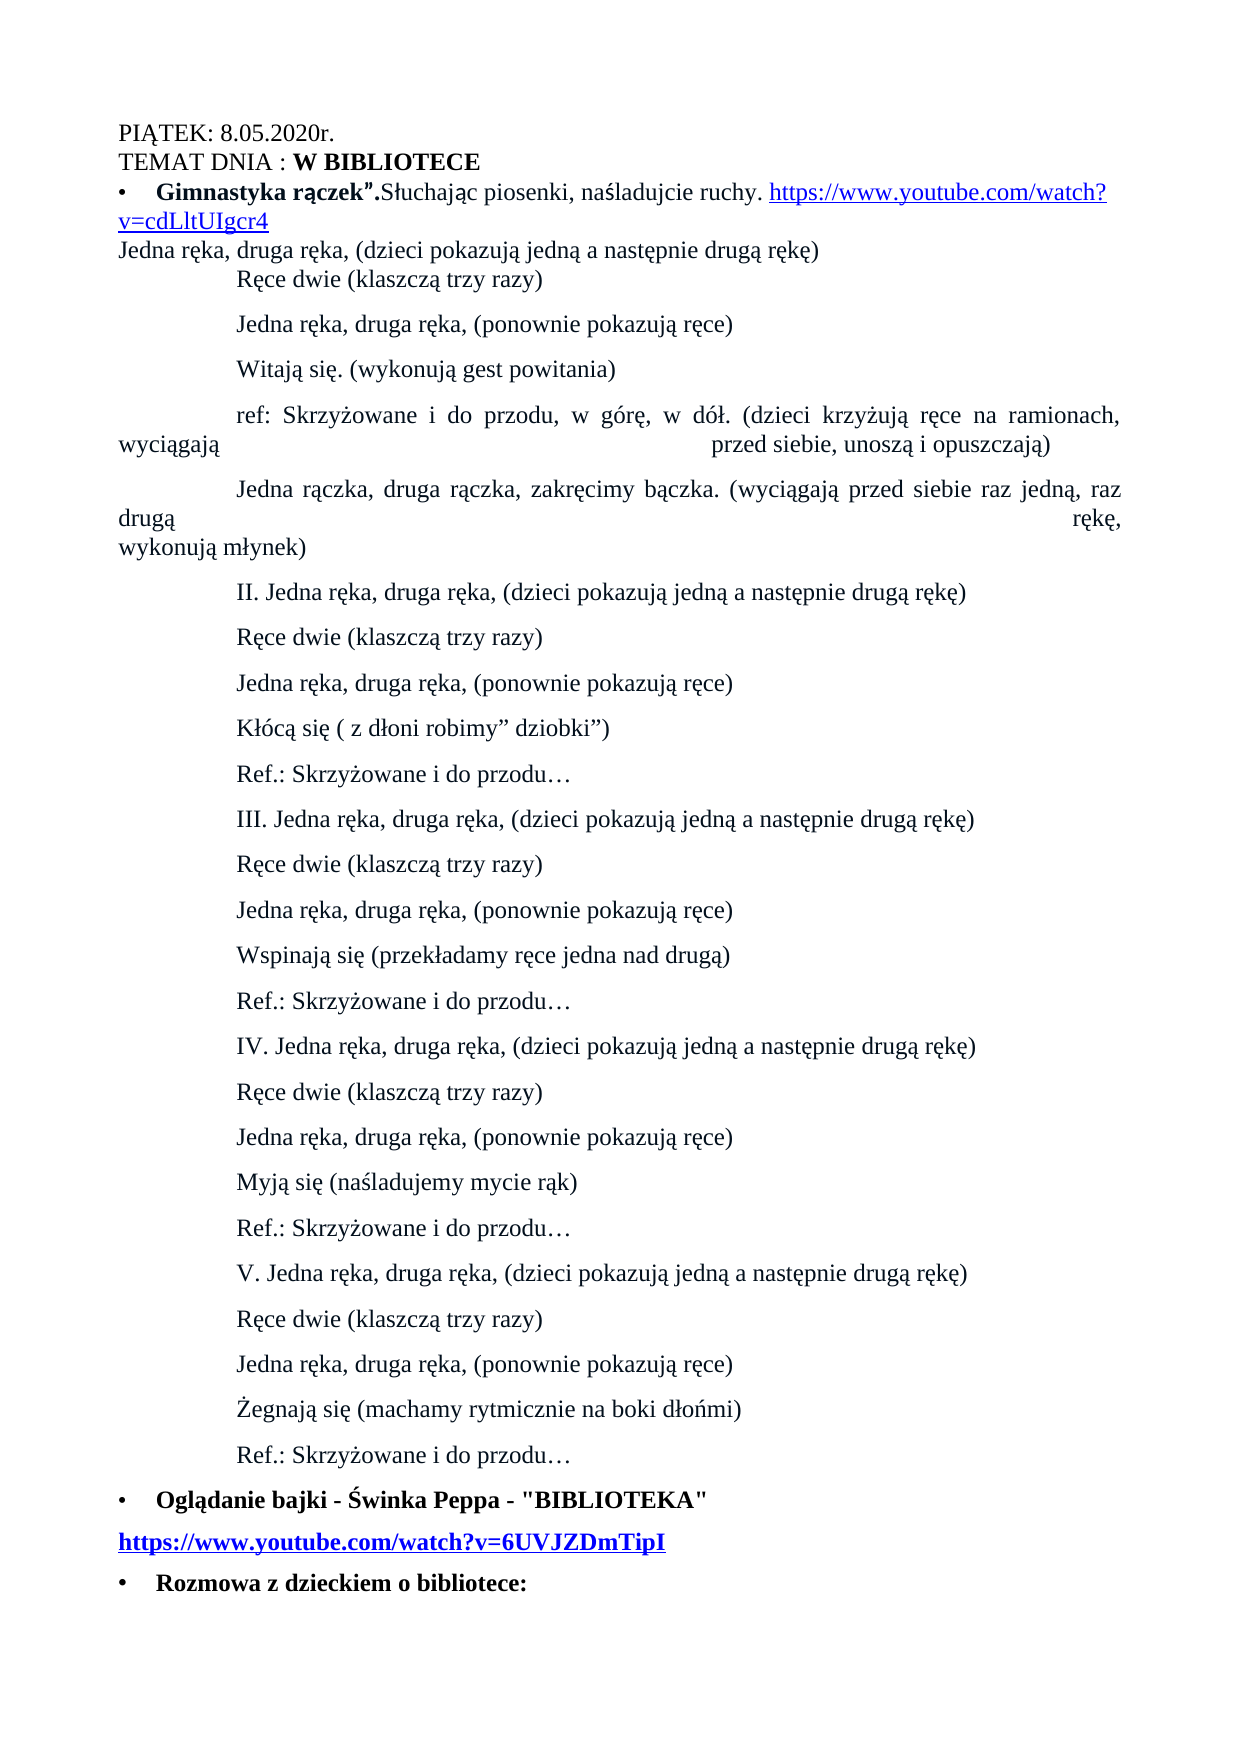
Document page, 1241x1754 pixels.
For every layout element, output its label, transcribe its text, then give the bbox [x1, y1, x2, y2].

text Jedna ręka, druga ręka, (ponownie pokazują ręce) [118, 1349, 1122, 1378]
text Jedna rączka, druga rączka, zakręcimy bączka. (wyciągają przed siebie raz jedną, raz drugą rękę, wykonują młynek) [118, 474, 1122, 560]
text Myją się (naśladujemy mycie rąk) [118, 1167, 1122, 1196]
list Oglądanie bajki - Świnka Peppa - "BIBLIOTEKA" [81, 1485, 1122, 1514]
text PIĄTEK: 8.05.2020r. [118, 118, 1122, 147]
text Żegnają się (machamy rytmicznie na boki dłońmi) [118, 1394, 1122, 1423]
text V. Jedna ręka, druga ręka, (dzieci pokazują jedną a następnie drugą rękę) [118, 1258, 1122, 1287]
text Ręce dwie (klaszczą trzy razy) [118, 1077, 1122, 1105]
text https://www.youtube.com/watch?v=6UVJZDmTipI [118, 1527, 1122, 1555]
text II. Jedna ręka, druga ręka, (dzieci pokazują jedną a następnie drugą rękę) [118, 577, 1122, 606]
text TEMAT DNIA : W BIBLIOTECE [118, 147, 1122, 176]
text Jedna ręka, druga ręka, (ponownie pokazują ręce) [118, 1122, 1122, 1151]
text IV. Jedna ręka, druga ręka, (dzieci pokazują jedną a następnie drugą rękę) [118, 1031, 1122, 1060]
text Jedna ręka, druga ręka, (ponownie pokazują ręce) [118, 309, 1122, 338]
text Witają się. (wykonują gest powitania) [118, 354, 1122, 383]
text ref: Skrzyżowane i do przodu, w górę, w dół. (dzieci krzyżują ręce na ramionach, wyciągają przed siebie, unoszą i opuszczają) [118, 400, 1122, 457]
text Jedna ręka, druga ręka, (dzieci pokazują jedną a następnie drugą rękę) [118, 235, 1122, 264]
text Ref.: Skrzyżowane i do przodu… [118, 1440, 1122, 1469]
text Ref.: Skrzyżowane i do przodu… [118, 759, 1122, 787]
list Gimnastyka rączek”.Słuchając piosenki, naśladujcie ruchy. https://www.youtube.com/watch?v=cdLltUIgcr4 [81, 176, 1122, 235]
text Jedna ręka, druga ręka, (ponownie pokazują ręce) [118, 895, 1122, 924]
text Kłócą się ( z dłoni robimy” dziobki”) [118, 713, 1122, 742]
list Rozmowa z dzieckiem o bibliotece: [81, 1568, 1122, 1597]
text Ręce dwie (klaszczą trzy razy) [118, 849, 1122, 878]
text Jedna ręka, druga ręka, (ponownie pokazują ręce) [118, 668, 1122, 697]
text III. Jedna ręka, druga ręka, (dzieci pokazują jedną a następnie drugą rękę) [118, 804, 1122, 833]
text Ref.: Skrzyżowane i do przodu… [118, 986, 1122, 1014]
text Ręce dwie (klaszczą trzy razy) [118, 264, 1122, 292]
text Ręce dwie (klaszczą trzy razy) [118, 622, 1122, 651]
text Ręce dwie (klaszczą trzy razy) [118, 1304, 1122, 1332]
text Ref.: Skrzyżowane i do przodu… [118, 1213, 1122, 1242]
text Wspinają się (przekładamy ręce jedna nad drugą) [118, 940, 1122, 969]
